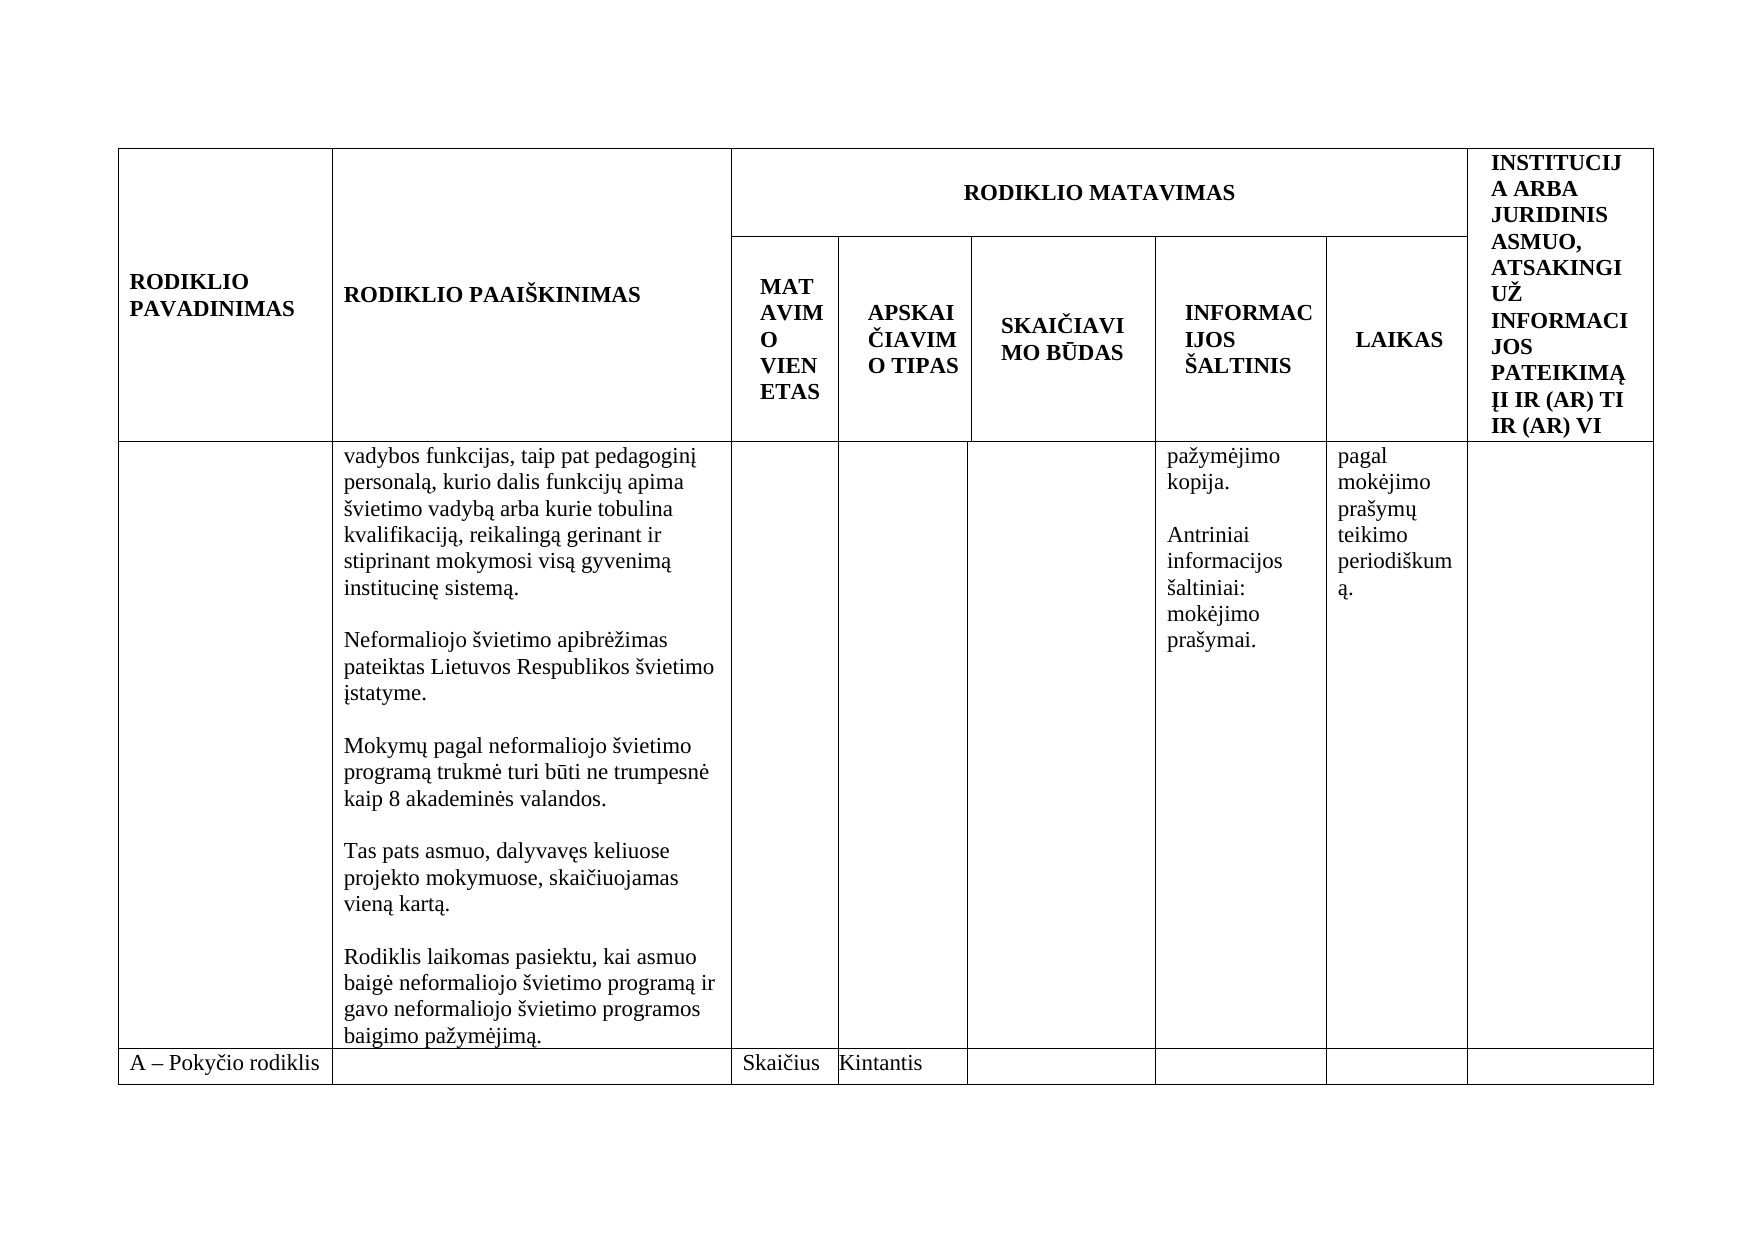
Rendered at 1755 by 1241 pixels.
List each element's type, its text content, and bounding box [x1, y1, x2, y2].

table_header RODIKLIO MATAVIMAS [732, 149, 1467, 236]
table_cell vadybos funkcijas, taip pat pedagoginį personalą, kurio dalis funkcijų apima švietimo vadybą arba kurie tobulina kvalifikaciją, reikalingą gerinant ir stiprinant mokymosi visą gyvenimą institucinę sistemą. Neformaliojo švietimo apibrėžimas pateiktas Lietuvos Respublikos švietimo įstatyme. Mokymų pagal neformaliojo švietimo programą trukmė turi būti ne trumpesnė kaip 8 akademinės valandos. Tas pats asmuo, dalyvavęs keliuose projekto mokymuose, skaičiuojamas vieną kartą. Rodiklis laikomas pasiektu, kai asmuo baigė neformaliojo švietimo programą ir gavo neformaliojo švietimo programos baigimo pažymėjimą. [333, 442, 731, 1048]
table_cell [968, 442, 1155, 1048]
table_header RODIKLIO PAVADINIMAS [119, 149, 332, 441]
table_cell Kintantis [839, 1049, 967, 1084]
table_cell [1468, 442, 1653, 1048]
table_cell pagal mokėjimo prašymų teikimo periodiškumą. [1327, 442, 1467, 1048]
table_cell [732, 442, 838, 1048]
table_header Institucija arba juridinis asmuo, atsakingi už informacijos pateikimą ĮI IR (AR) TI IR (AR) VI [1468, 149, 1653, 441]
table_cell [968, 1049, 1155, 1084]
table_cell INFORMACIJOS ŠALTINIS [1156, 237, 1326, 441]
table_header RODIKLIO PAAIŠKINIMAS [333, 149, 731, 441]
table_cell LAIKAS [1327, 237, 1467, 441]
table_cell A – Pokyčio rodiklis [119, 1049, 332, 1084]
table_cell APSKAIČIAVIMO TIPAS [839, 237, 971, 441]
table_cell [119, 442, 332, 1048]
table_cell [1468, 1049, 1653, 1084]
table_cell [839, 442, 967, 1048]
table_cell MATAVIMO VIENETAS [732, 237, 838, 441]
table_cell Skaičius [732, 1049, 838, 1084]
table_cell [333, 1049, 731, 1084]
table_cell [1156, 1049, 1326, 1084]
table_cell SKAIČIAVIMO BŪDAS [972, 237, 1155, 441]
table_cell pažymėjimo kopija. Antriniai informacijos šaltiniai: mokėjimo prašymai. [1156, 442, 1326, 1048]
table_cell [1327, 1049, 1467, 1084]
